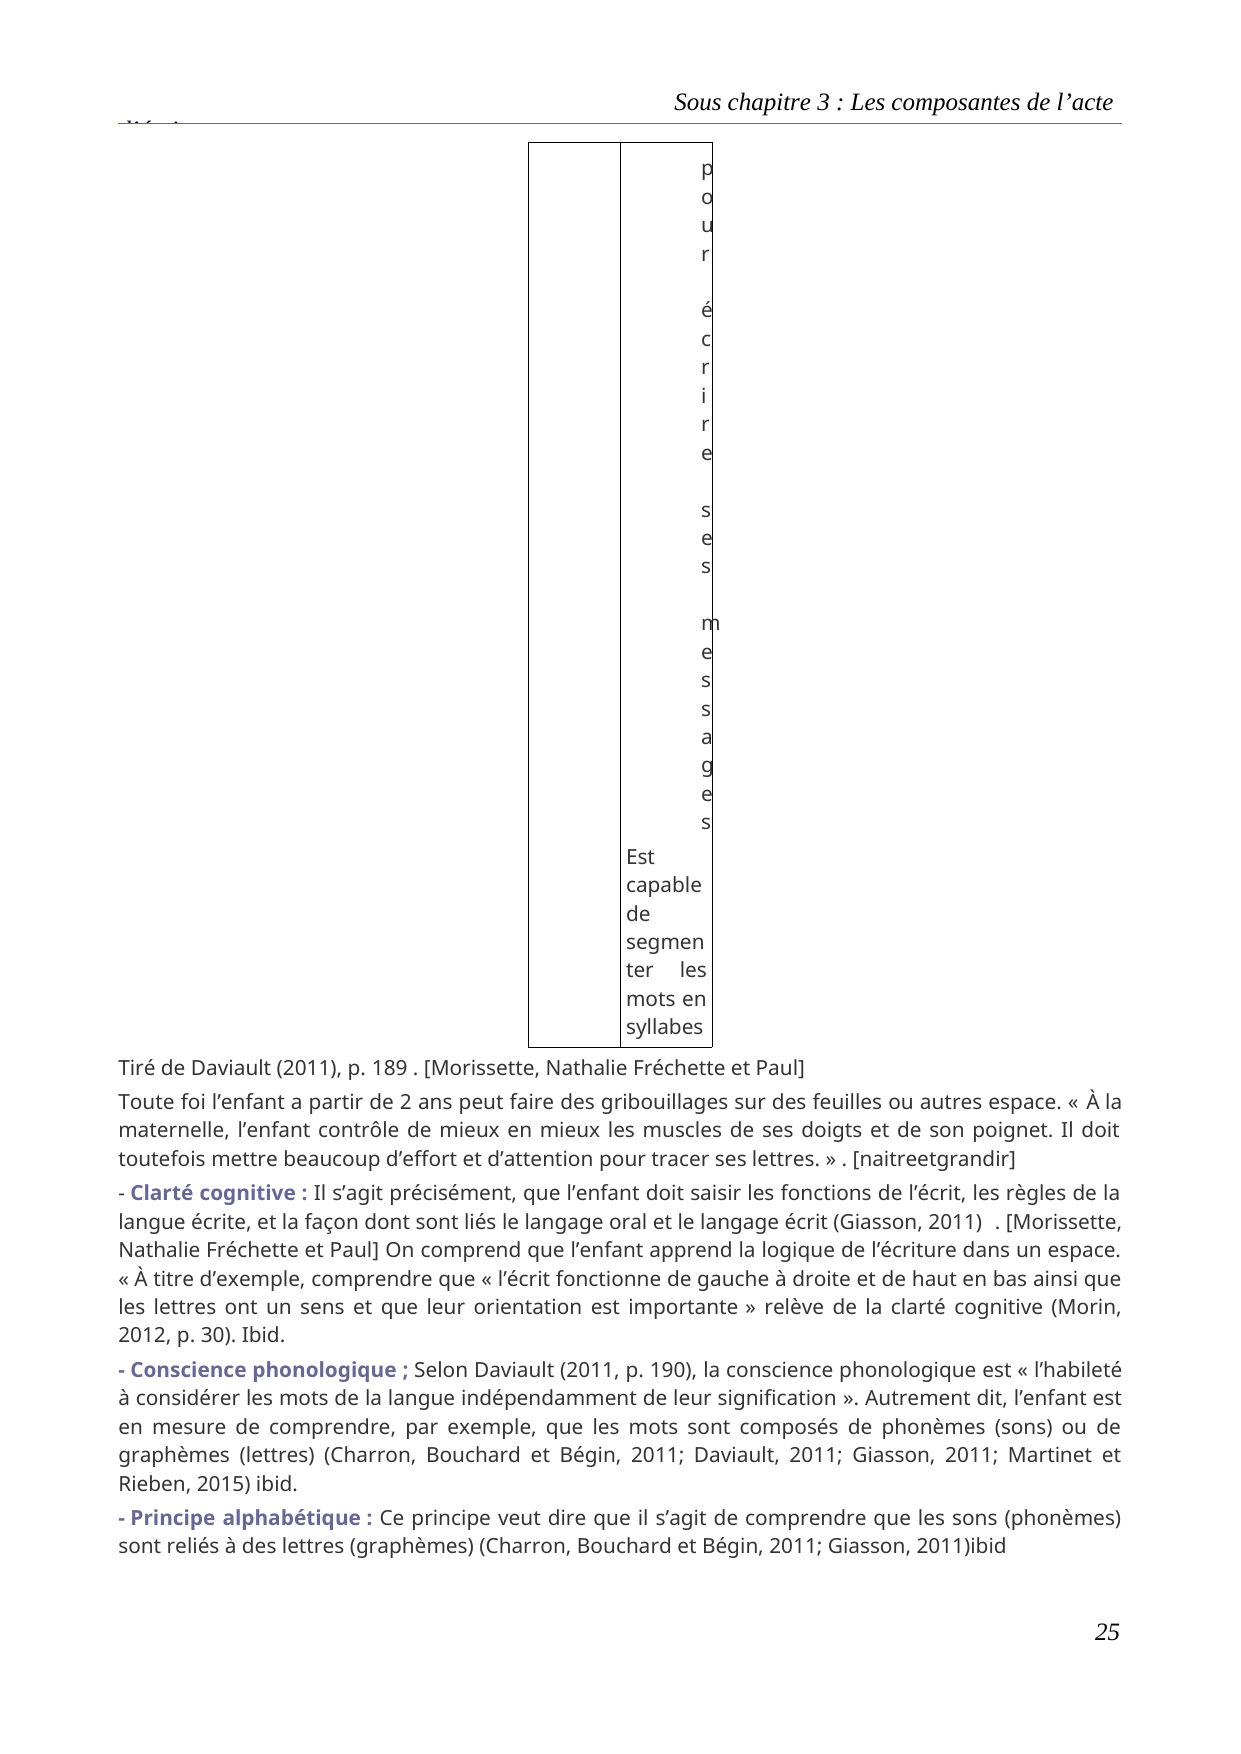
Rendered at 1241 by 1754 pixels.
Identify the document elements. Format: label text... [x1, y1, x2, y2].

table_cell [529, 143, 620, 1047]
text Tiré de Daviault (2011), p. 189 . [Morissette, Nathalie Fréchette et Paul] [118, 1053, 1122, 1081]
text - Principe alphabétique : Ce principe veut dire que il s’agit de comprendre que les sons (phonèmes) sont reliés à des lettres (graphèmes) (Charron, Bouchard et Bégin, 2011; Giasson, 2011)ibid [118, 1503, 1122, 1560]
text - Conscience phonologique ; Selon Daviault (2011, p. 190), la conscience phonologique est « l’habileté à considérer les mots de la langue indépendamment de leur signification ». Autrement dit, l’enfant est en mesure de comprendre, par exemple, que les mots sont composés de phonèmes (sons) ou de graphèmes (lettres) (Charron, Bouchard et Bégin, 2011; Daviault, 2011; Giasson, 2011; Martinet et Rieben, 2015) ibid. [118, 1355, 1122, 1497]
text - Clarté cognitive : Il s’agit précisément, que l’enfant doit saisir les fonctions de l’écrit, les règles de la langue écrite, et la façon dont sont liés le langage oral et le langage écrit (Giasson, 2011) . [Morissette, Nathalie Fréchette et Paul] On comprend que l’enfant apprend la logique de l’écriture dans un espace. « À titre d’exemple, comprendre que « l’écrit fonctionne de gauche à droite et de haut en bas ainsi que les lettres ont un sens et que leur orientation est importante » relève de la clarté cognitive (Morin, 2012, p. 30). Ibid. [118, 1178, 1122, 1349]
table_cell Reconnait et nomme des lettres de l’alphabet Écrit son nom Utilise une écriture inventée pour écrire ses messages Est capable de segmenter les mots en syllabes [621, 143, 712, 1047]
text Toute foi l’enfant a partir de 2 ans peut faire des gribouillages sur des feuilles ou autres espace. « À la maternelle, l’enfant contrôle de mieux en mieux les muscles de ses doigts et de son poignet. Il doit toutefois mettre beaucoup d’effort et d’attention pour tracer ses lettres. » . [naitreetgrandir] [118, 1087, 1122, 1172]
